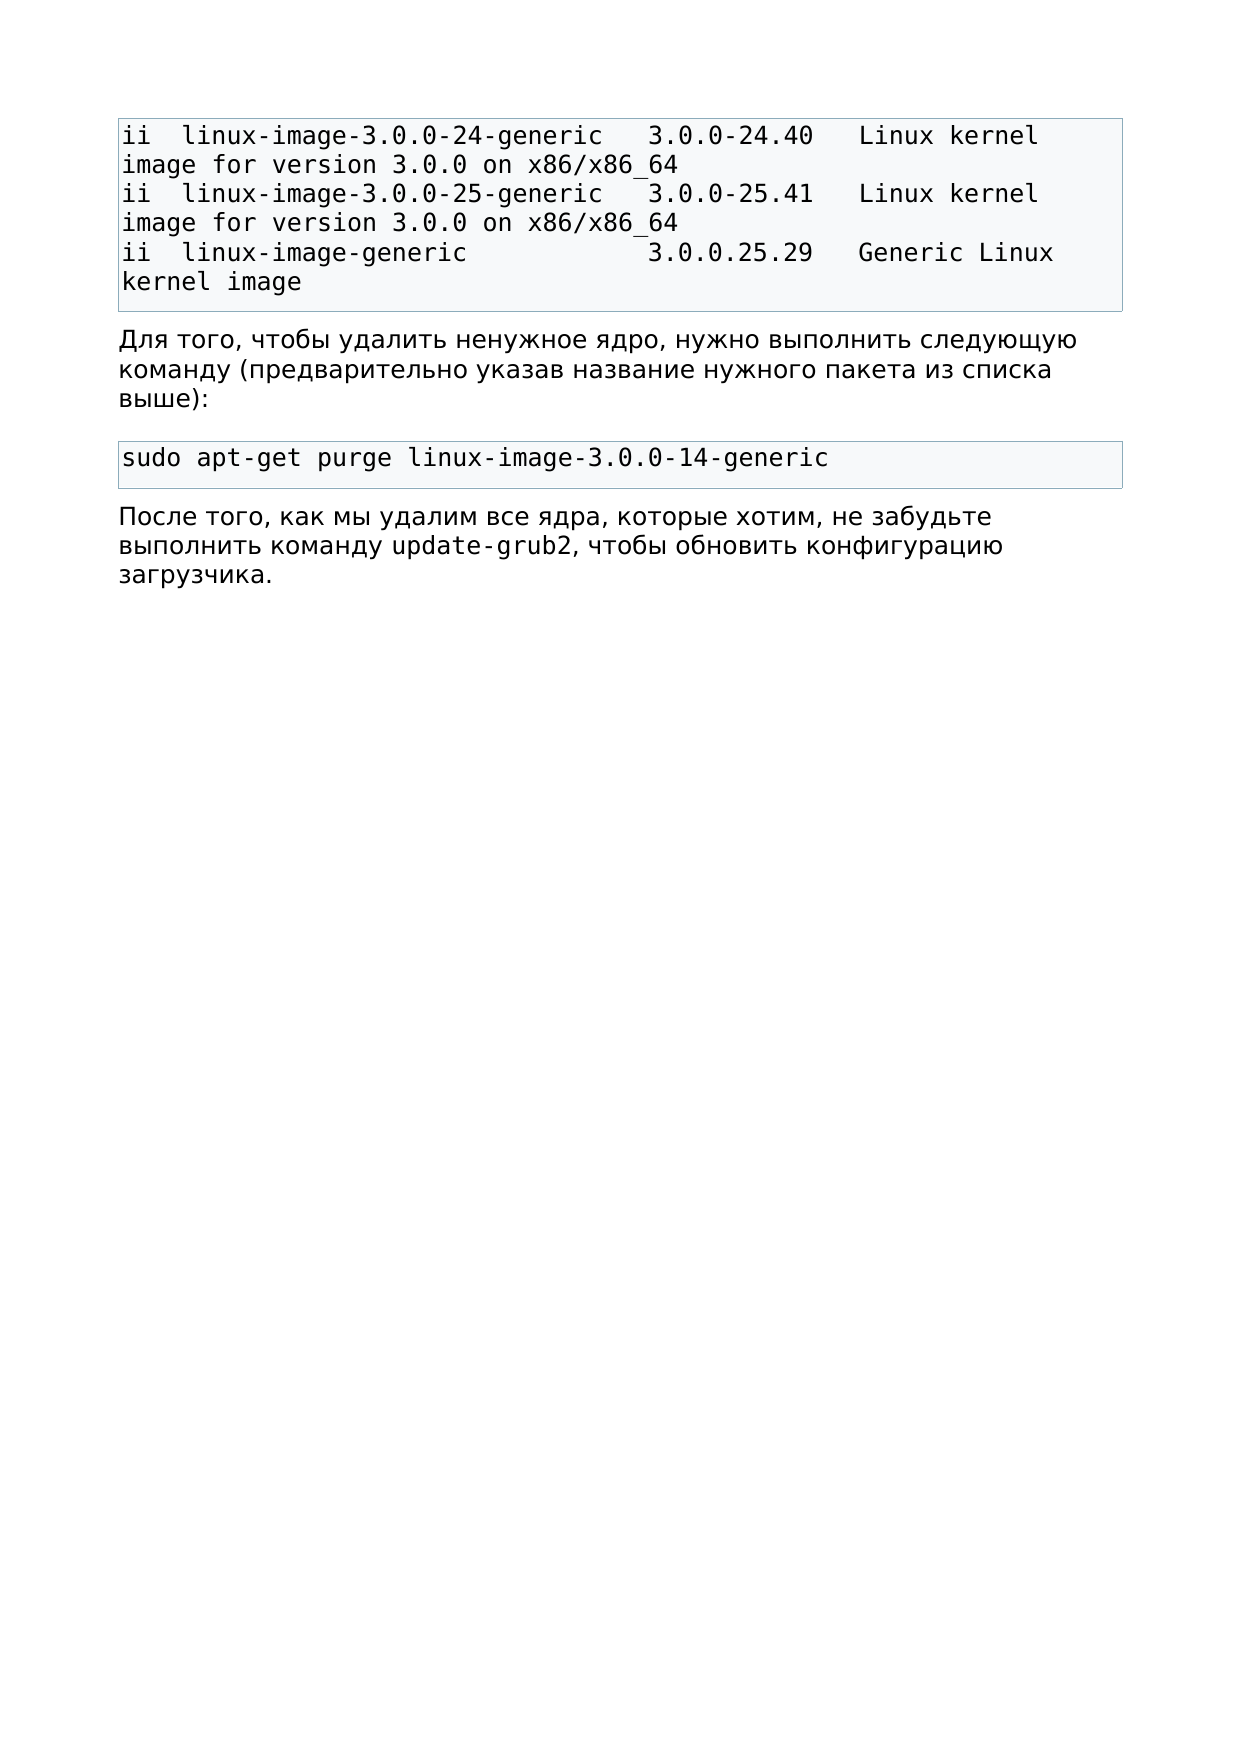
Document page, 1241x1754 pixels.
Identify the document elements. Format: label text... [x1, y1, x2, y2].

text После того, как мы удалим все ядра, которые хотим, не забудьте выполнить команду update-grub2, чтобы обновить конфигурацию загрузчика. [118, 502, 1122, 590]
table_header ii linux-image-3.0.0-24-generic 3.0.0-24.40 Linux kernel image for version 3.0.0 on x86/x86_64 ii linux-image-3.0.0-25-generic 3.0.0-25.41 Linux kernel image for version 3.0.0 on x86/x86_64 ii linux-image-generic 3.0.0.25.29 Generic Linux kernel image [119, 119, 1122, 311]
text Для того, чтобы удалить ненужное ядро, нужно выполнить следующую команду (предварительно указав название нужного пакета из списка выше): [118, 326, 1122, 413]
table_header sudo apt-get purge linux-image-3.0.0-14-generic [119, 442, 1122, 487]
